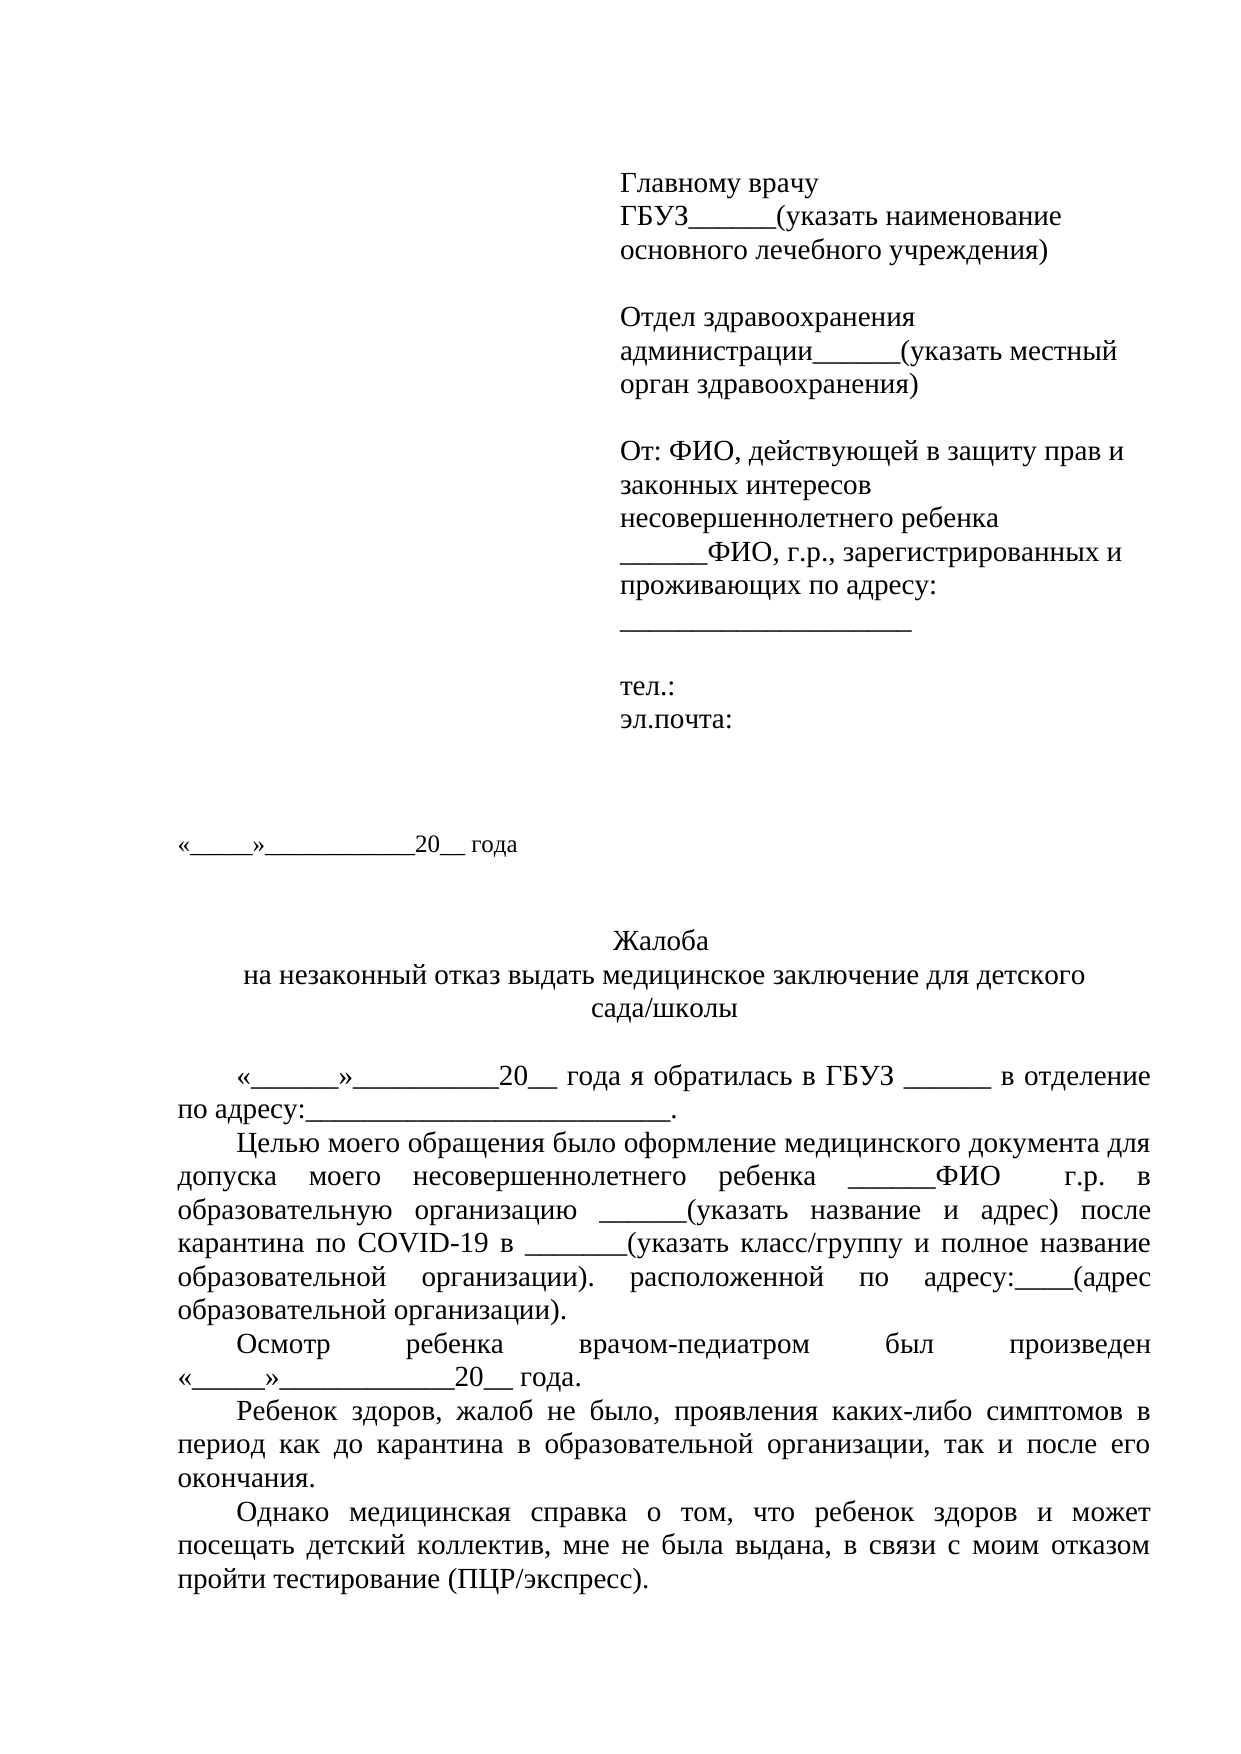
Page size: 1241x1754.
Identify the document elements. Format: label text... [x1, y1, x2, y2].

text «______»__________20__ года я обратилась в ГБУЗ ______ в отделение по адресу:_________________________. [177, 1058, 1152, 1125]
text Ребенок здоров, жалоб не было, проявления каких-либо симптомов в период как до карантина в образовательной организации, так и после его окончания. [177, 1393, 1152, 1494]
text Осмотр ребенка врачом-педиатром был произведен «_____»____________20__ года. [177, 1326, 1152, 1393]
text Целью моего обращения было оформление медицинского документа для допуска моего несовершеннолетнего ребенка ______ФИО г.р. в образовательную организацию ______(указать название и адрес) после карантина по CОVID-19 в _______(указать класс/группу и полное название образовательной организации). расположенной по адресу:____(адрес образовательной организации). [177, 1125, 1152, 1326]
text «_____»____________20__ года [177, 829, 1152, 858]
text Однако медицинская справка о том, что ребенок здоров и может посещать детский коллектив, мне не была выдана, в связи с моим отказом пройти тестирование (ПЦР/экспресс). [177, 1494, 1152, 1594]
text на незаконный отказ выдать медицинское заключение для детского сада/школы [177, 957, 1152, 1024]
text Жалоба [177, 923, 1152, 957]
